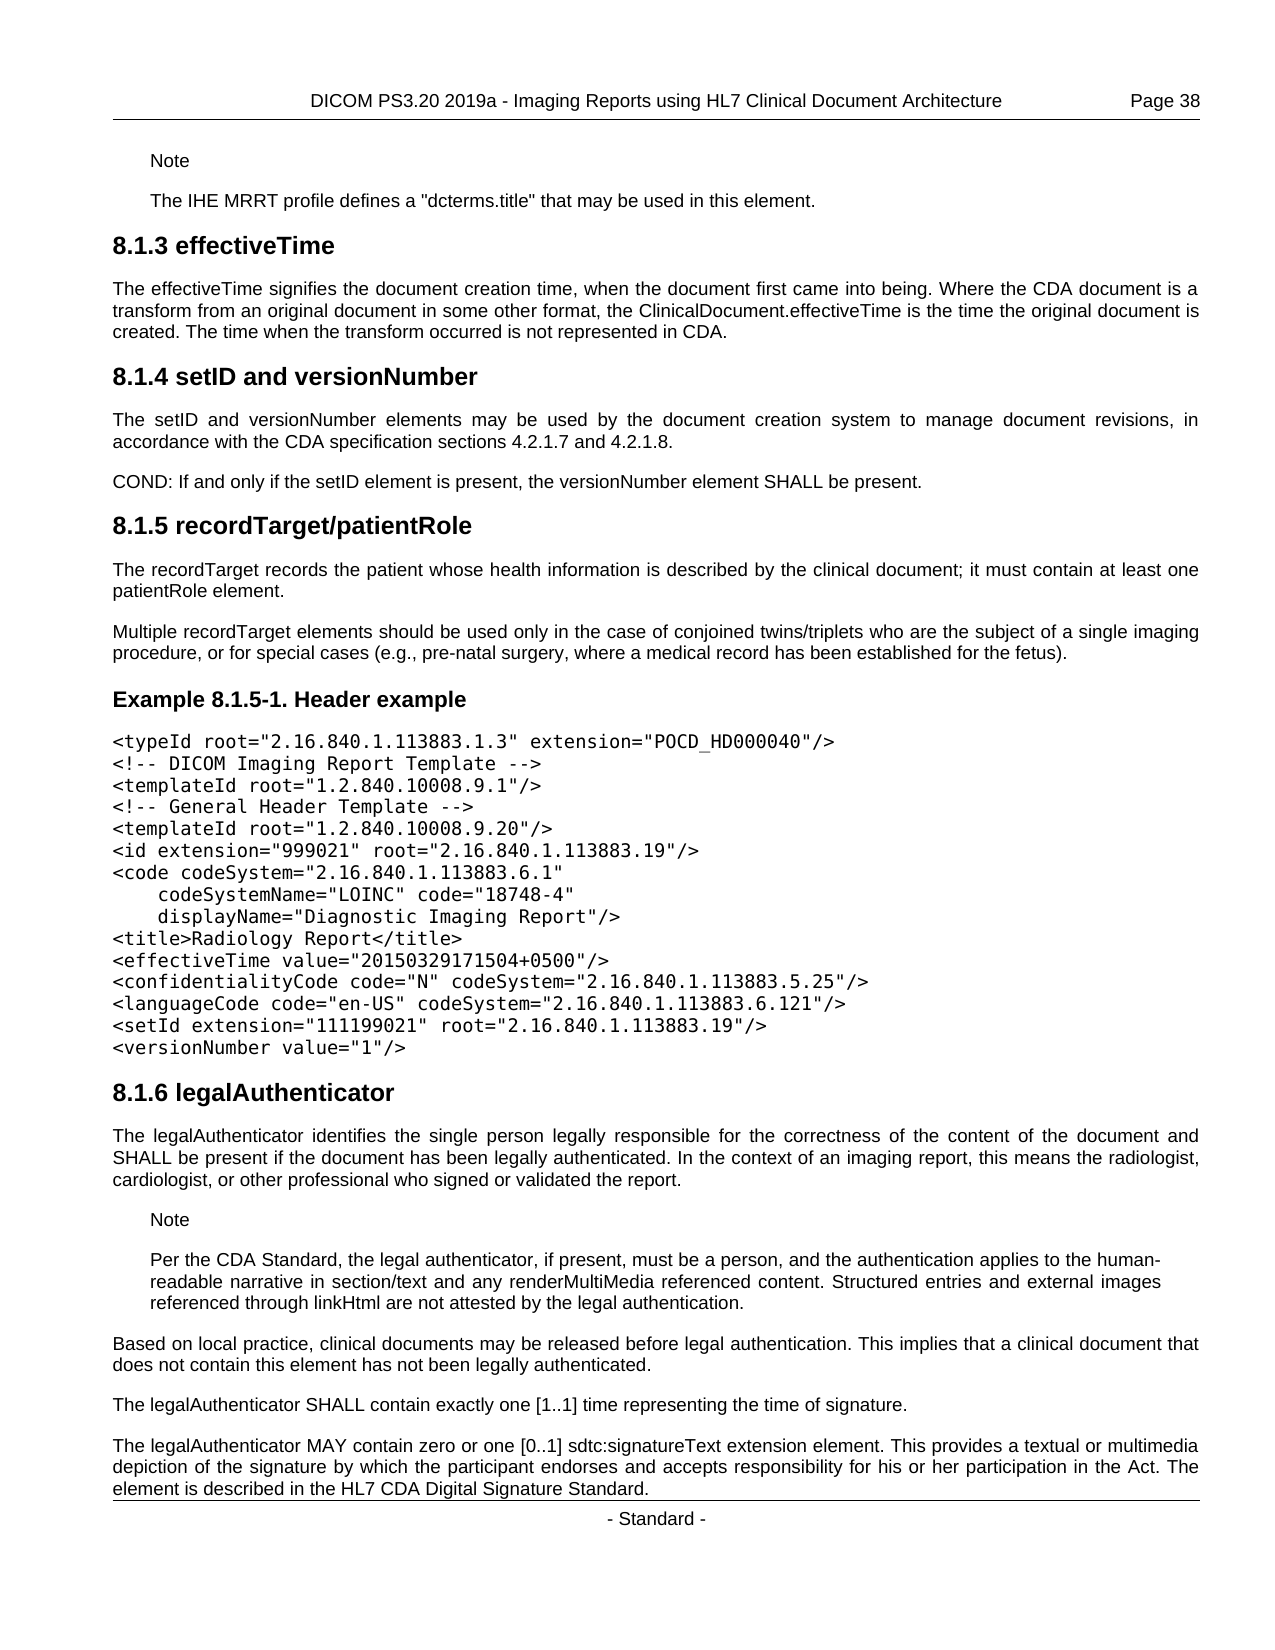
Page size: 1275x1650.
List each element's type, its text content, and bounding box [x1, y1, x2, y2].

text The recordTarget records the patient whose health information is described by the clinical document; it must contain at least one patientRole element. [112, 559, 1200, 602]
text 8.1.6 legalAuthenticator [112, 1078, 1200, 1106]
text 8.1.3 effectiveTime [112, 231, 1200, 259]
text The legalAuthenticator MAY contain zero or one [0..1] sdtc:signatureText extension element. This provides a textual or multimedia depiction of the signature by which the participant endorses and accepts responsibility for his or her participation in the Act. The element is described in the HL7 CDA Digital Signature Standard. [112, 1434, 1200, 1499]
text 8.1.4 setID and versionNumber [112, 362, 1200, 390]
text COND: If and only if the setID element is present, the versionNumber element SHALL be present. [112, 471, 1200, 492]
text Note [150, 1209, 1162, 1230]
text Multiple recordTarget elements should be used only in the case of conjoined twins/triplets who are the subject of a single imaging procedure, or for special cases (e.g., pre-natal surgery, where a medical record has been established for the fetus). [112, 621, 1200, 664]
text Per the CDA Standard, the legal authenticator, if present, must be a person, and the authentication applies to the human-readable narrative in section/text and any renderMultiMedia referenced content. Structured entries and external images referenced through linkHtml are not attested by the legal authentication. [150, 1249, 1162, 1314]
text The IHE MRRT profile defines a "dcterms.title" that may be used in this element. [150, 190, 1162, 212]
text The setID and versionNumber elements may be used by the document creation system to manage document revisions, in accordance with the CDA specification sections 4.2.1.7 and 4.2.1.8. [112, 409, 1200, 452]
text Based on local practice, clinical documents may be released before legal authentication. This implies that a clinical document that does not contain this element has not been legally authenticated. [112, 1332, 1200, 1376]
text Example 8.1.5-1. Header example [112, 686, 1200, 712]
text Note [150, 150, 1162, 172]
text The effectiveTime signifies the document creation time, when the document first came into being. Where the CDA document is a transform from an original document in some other format, the ClinicalDocument.effectiveTime is the time the original document is created. The time when the transform occurred is not represented in CDA. [112, 278, 1200, 343]
text The legalAuthenticator identifies the single person legally responsible for the correctness of the content of the document and SHALL be present if the document has been legally authenticated. In the context of an imaging report, this means the radiologist, cardiologist, or other professional who signed or validated the report. [112, 1125, 1200, 1190]
text 8.1.5 recordTarget/patientRole [112, 511, 1200, 540]
text <typeId root="2.16.840.1.113883.1.3" extension="POCD_HD000040"/> <!-- DICOM Imaging Report Template --> <templateId root="1.2.840.10008.9.1"/> <!-- General Header Template --> <templateId root="1.2.840.10008.9.20"/> <id extension="999021" root="2.16.840.1.113883.19"/> <code codeSystem="2.16.840.1.113883.6.1" codeSystemName="LOINC" code="18748-4" displayName="Diagnostic Imaging Report"/> <title>Radiology Report</title> <effectiveTime value="20150329171504+0500"/> <confidentialityCode code="N" codeSystem="2.16.840.1.113883.5.25"/> <languageCode code="en-US" codeSystem="2.16.840.1.113883.6.121"/> <setId extension="111199021" root="2.16.840.1.113883.19"/> <versionNumber value="1"/> [112, 731, 1200, 1059]
text The legalAuthenticator SHALL contain exactly one [1..1] time representing the time of signature. [112, 1394, 1200, 1416]
